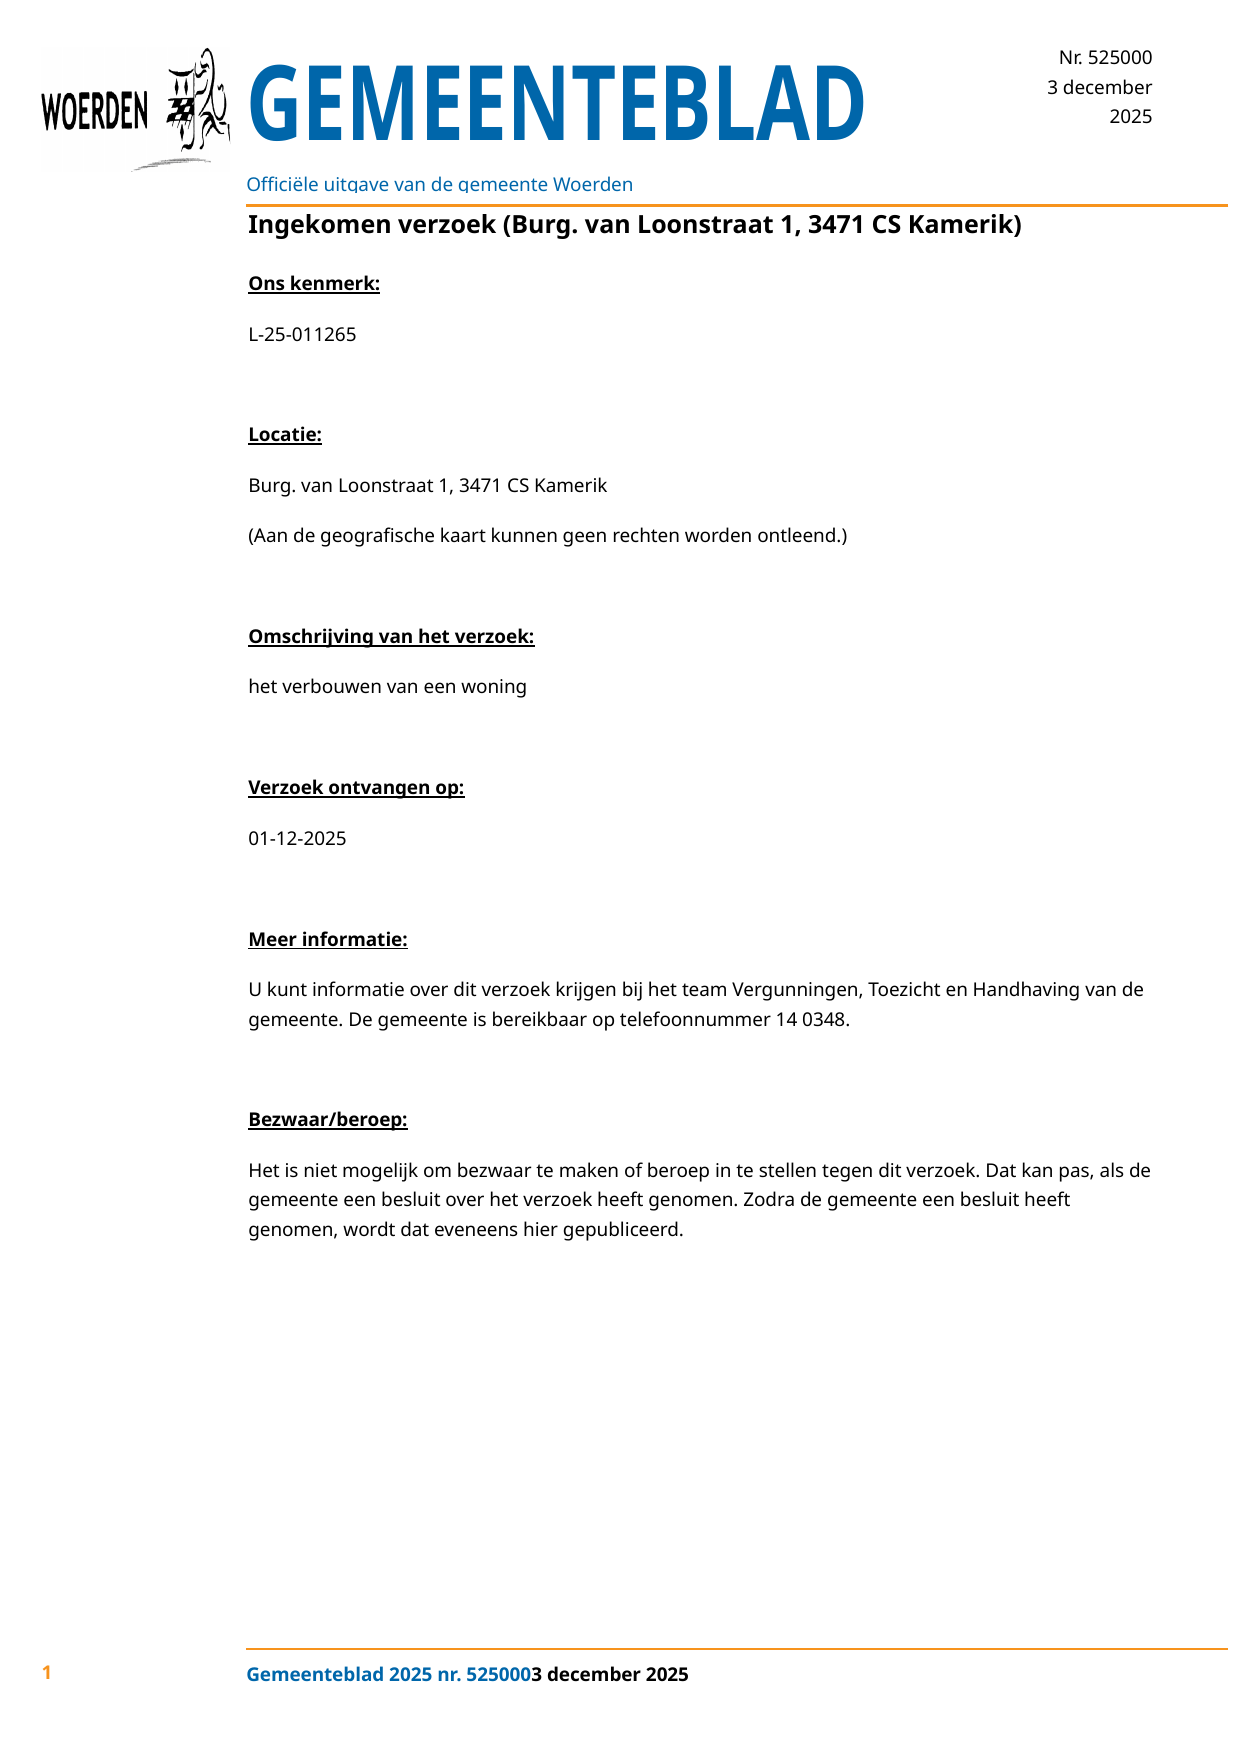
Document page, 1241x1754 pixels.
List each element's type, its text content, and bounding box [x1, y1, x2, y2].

text Bezwaar/beroep: [248, 1107, 1152, 1132]
text L-25-011265 [248, 321, 1152, 346]
text het verbouwen van een woning [248, 674, 1152, 699]
text Ons kenmerk: [248, 270, 1152, 296]
text Meer informatie: [248, 926, 1152, 951]
text Burg. van Loonstraat 1, 3471 CS Kamerik [248, 472, 1152, 498]
text (Aan de geografische kaart kunnen geen rechten worden ontleend.) [248, 522, 1152, 548]
text U kunt informatie over dit verzoek krijgen bij het team Vergunningen, Toezicht en Handhaving van de gemeente. De gemeente is bereikbaar op telefoonnummer 14 0348. [248, 976, 1152, 1031]
text 01-12-2025 [248, 825, 1152, 851]
text Omschrijving van het verzoek: [248, 623, 1152, 649]
text Locatie: [248, 422, 1152, 447]
picture [41, 47, 231, 172]
text Verzoek ontvangen op: [248, 774, 1152, 800]
text Het is niet mogelijk om bezwaar te maken of beroep in te stellen tegen dit verzoek. Dat kan pas, als de gemeente een besluit over het verzoek heeft genomen. Zodra de gemeente een besluit heeft genomen, wordt dat eveneens hier gepubliceerd. [248, 1157, 1152, 1242]
text Ingekomen verzoek (Burg. van Loonstraat 1, 3471 CS Kamerik) [248, 207, 1152, 241]
